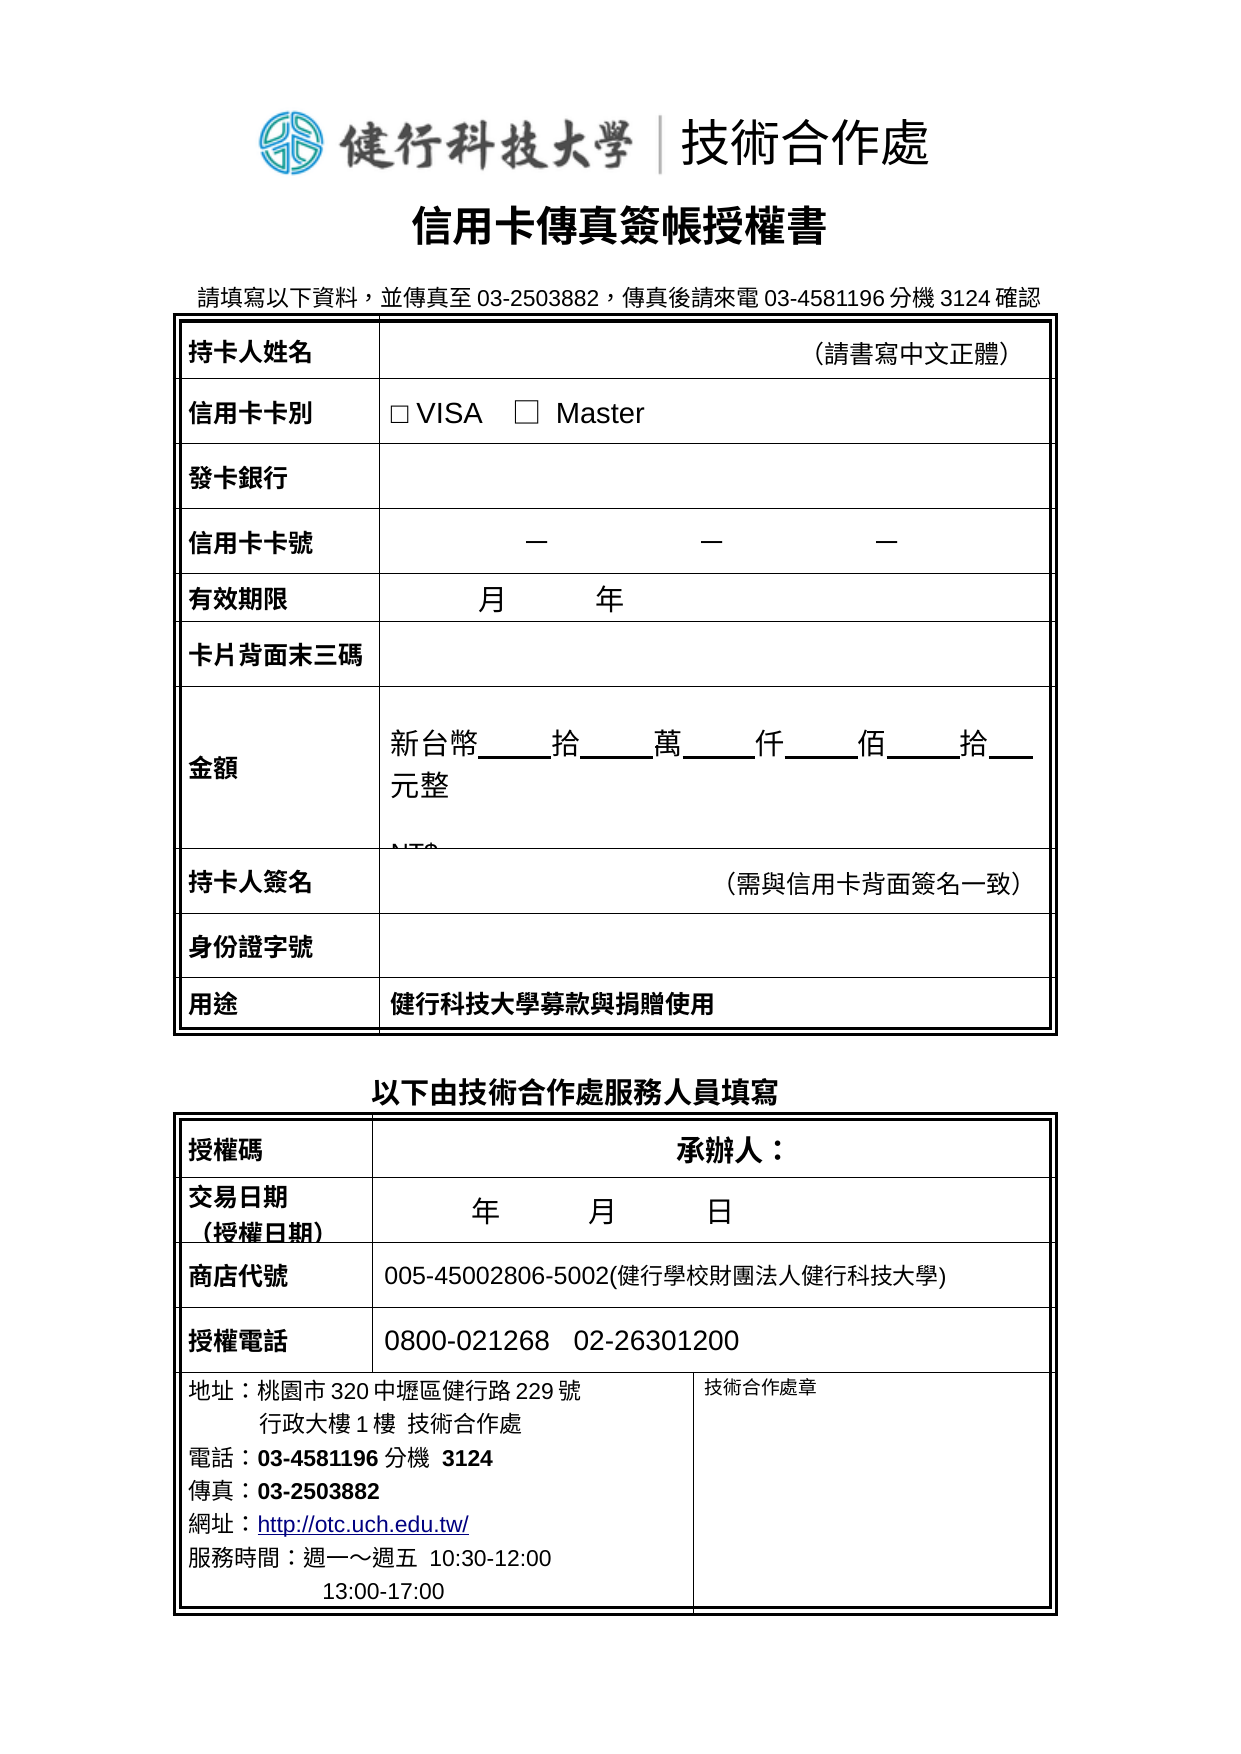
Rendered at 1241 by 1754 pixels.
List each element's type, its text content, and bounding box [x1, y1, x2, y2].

text 請填寫以下資料，並傳真至03-2503882，傳真後請來電03-4581196分機3124確認 [177, 280, 1061, 313]
table_cell 005-45002806-5002(健行學校財團法人健行科技大學) [373, 1243, 1049, 1307]
table_header 授權碼 [177, 1115, 372, 1177]
table_header 承辦人： [373, 1115, 1054, 1177]
text 以下由技術合作處服務人員填寫 [177, 1069, 973, 1112]
table_cell [380, 914, 1049, 977]
table_cell 卡片背面末三碼 [182, 622, 379, 686]
table_header 持卡人姓名 [177, 316, 379, 378]
table_cell 金額 [182, 687, 379, 847]
table_cell 發卡銀行 [182, 444, 379, 508]
table_cell 授權電話 [182, 1308, 372, 1372]
table_cell 交易日期 （授權日期） [182, 1178, 372, 1242]
table_cell 持卡人簽名 [182, 849, 379, 912]
table_cell [380, 444, 1049, 508]
table_cell 有效期限 [182, 574, 379, 621]
table_cell 健行科技大學募款與捐贈使用 [380, 978, 1049, 1027]
table_cell 商店代號 [182, 1243, 372, 1307]
table_cell 月 年 [380, 574, 1049, 621]
table_cell 技術合作處章 [694, 1373, 1049, 1606]
table_cell － － － [380, 509, 1049, 573]
table_cell 0800-021268 02-26301200 [373, 1308, 1049, 1372]
table_cell 新台幣 拾 萬 仟 佰 拾 元整 NT$__ __ [380, 687, 1049, 847]
table_cell 信用卡卡號 [182, 509, 379, 573]
table_cell （需與信用卡背面簽名一致） [380, 849, 1049, 912]
table_cell 身份證字號 [182, 914, 379, 977]
text 信用卡傳真簽帳授權書 [177, 193, 1061, 253]
table_cell 年 月 日 [373, 1178, 1049, 1242]
table_header （請書寫中文正體） [380, 316, 1054, 378]
table_cell 用途 [182, 978, 379, 1027]
table_cell □ VISA □ Master [380, 379, 1049, 443]
table_cell 地址：桃園市320中壢區健行路229號 行政大樓1樓 技術合作處 電話：03-4581196 分機 3124 傳真：03-2503882 網址：http://otc.uch.edu.tw/ 服務時間：週一～週五 10:30-12:00 13:00-17:00 [182, 1373, 693, 1606]
table_cell 信用卡卡別 [182, 379, 379, 443]
table_cell [380, 622, 1049, 686]
